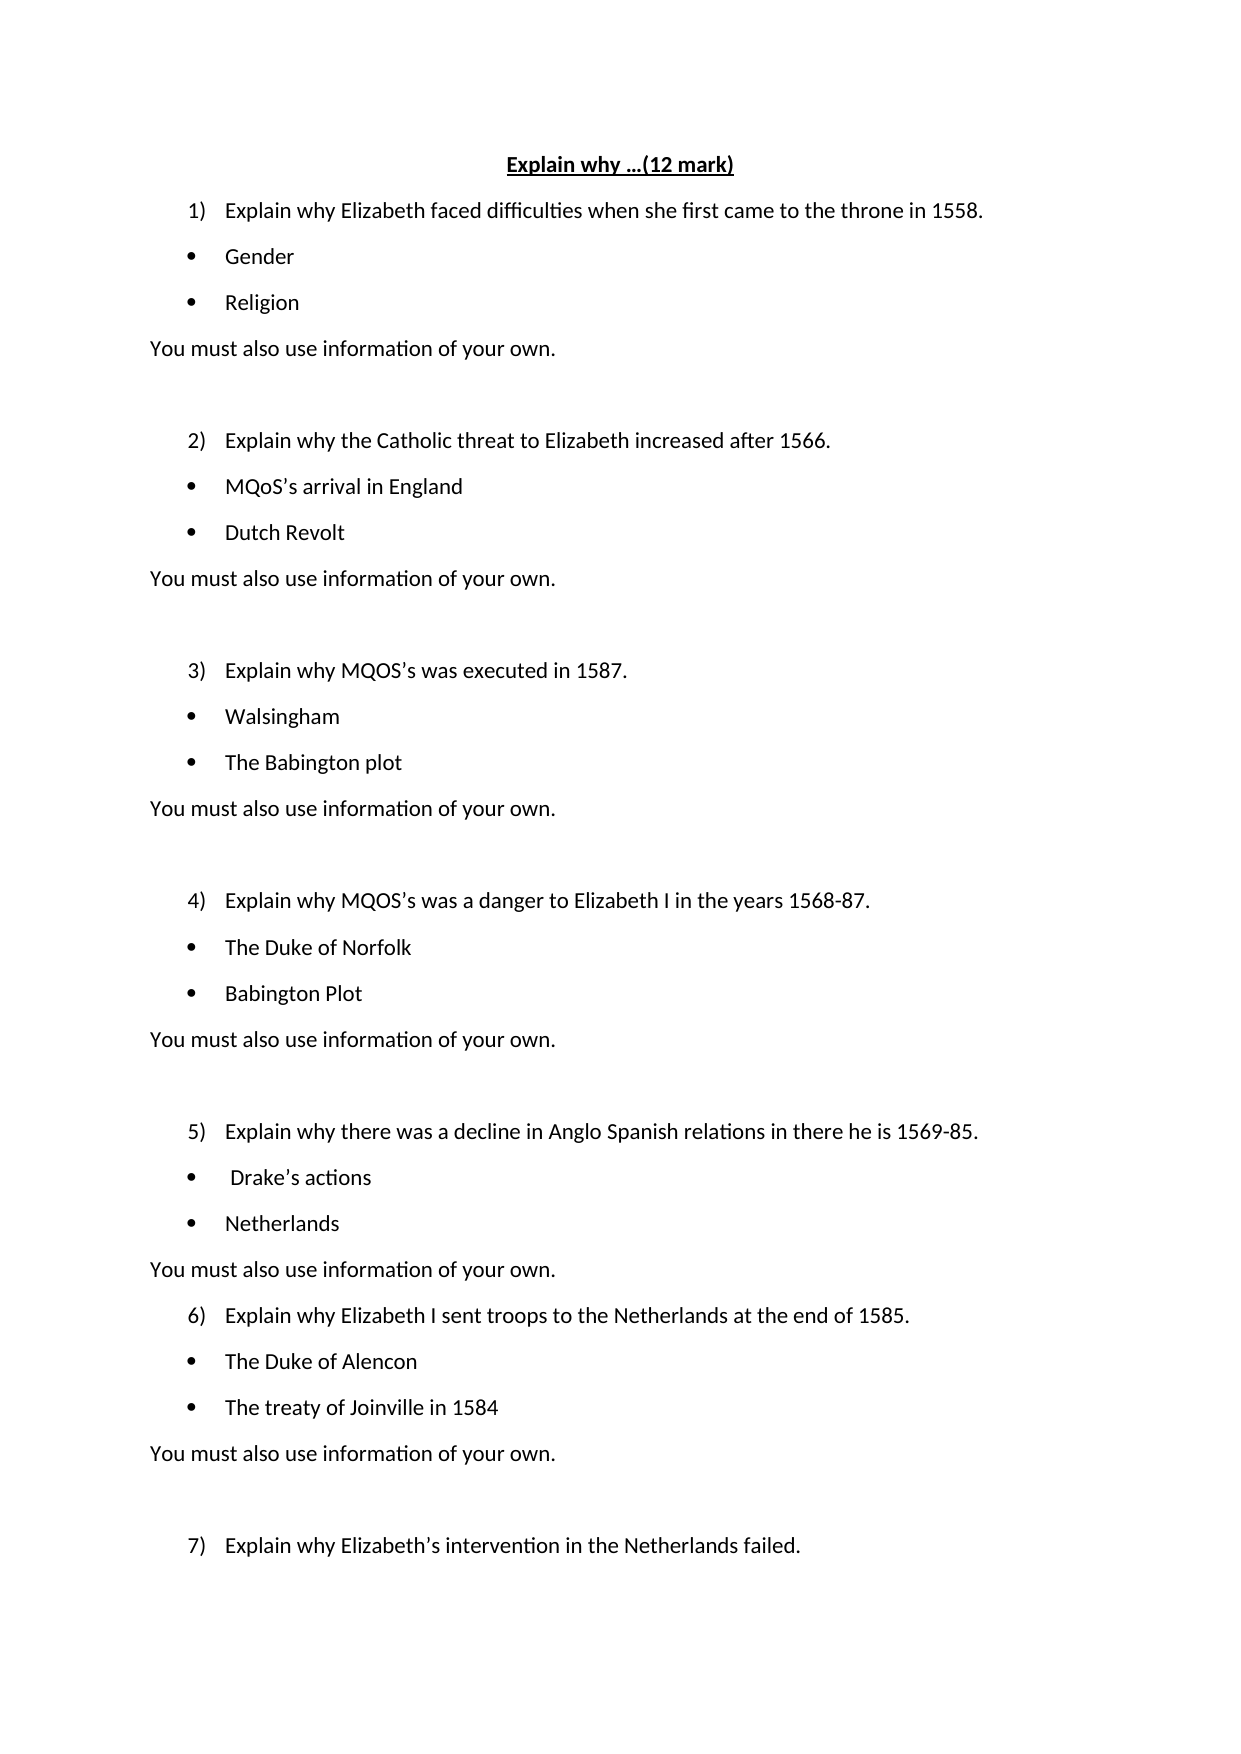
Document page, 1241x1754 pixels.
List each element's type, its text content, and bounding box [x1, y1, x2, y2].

list Gender [187, 242, 1090, 270]
list Religion [187, 288, 1090, 316]
list MQoS’s arrival in England [187, 472, 1090, 500]
text You must also use information of your own. [150, 1025, 1090, 1053]
text You must also use information of your own. [150, 794, 1090, 823]
list The Babington plot [187, 748, 1090, 777]
list Walsingham [187, 702, 1090, 731]
list Explain why there was a decline in Anglo Spanish relations in there he is 1569-85. [187, 1117, 1090, 1145]
list Explain why Elizabeth I sent troops to the Netherlands at the end of 1585. [187, 1301, 1090, 1329]
list The Duke of Alencon [187, 1347, 1090, 1375]
text You must also use information of your own. [150, 1439, 1090, 1467]
list Explain why the Catholic threat to Elizabeth increased after 1566. [187, 426, 1090, 454]
list The treaty of Joinville in 1584 [187, 1393, 1090, 1421]
list Explain why Elizabeth faced difficulties when she first came to the throne in 1558. [187, 196, 1090, 224]
text You must also use information of your own. [150, 334, 1090, 362]
list Dutch Revolt [187, 518, 1090, 546]
list Babington Plot [187, 979, 1090, 1007]
text You must also use information of your own. [150, 564, 1090, 592]
list Explain why MQOS’s was executed in 1587. [187, 656, 1090, 684]
list Netherlands [187, 1209, 1090, 1237]
list Drake’s actions [187, 1163, 1090, 1191]
list Explain why Elizabeth’s intervention in the Netherlands failed. [187, 1531, 1090, 1559]
list The Duke of Norfolk [187, 933, 1090, 961]
text Explain why …(12 mark) [150, 150, 1090, 178]
text You must also use information of your own. [150, 1255, 1090, 1283]
list Explain why MQOS’s was a danger to Elizabeth I in the years 1568-87. [187, 887, 1090, 915]
